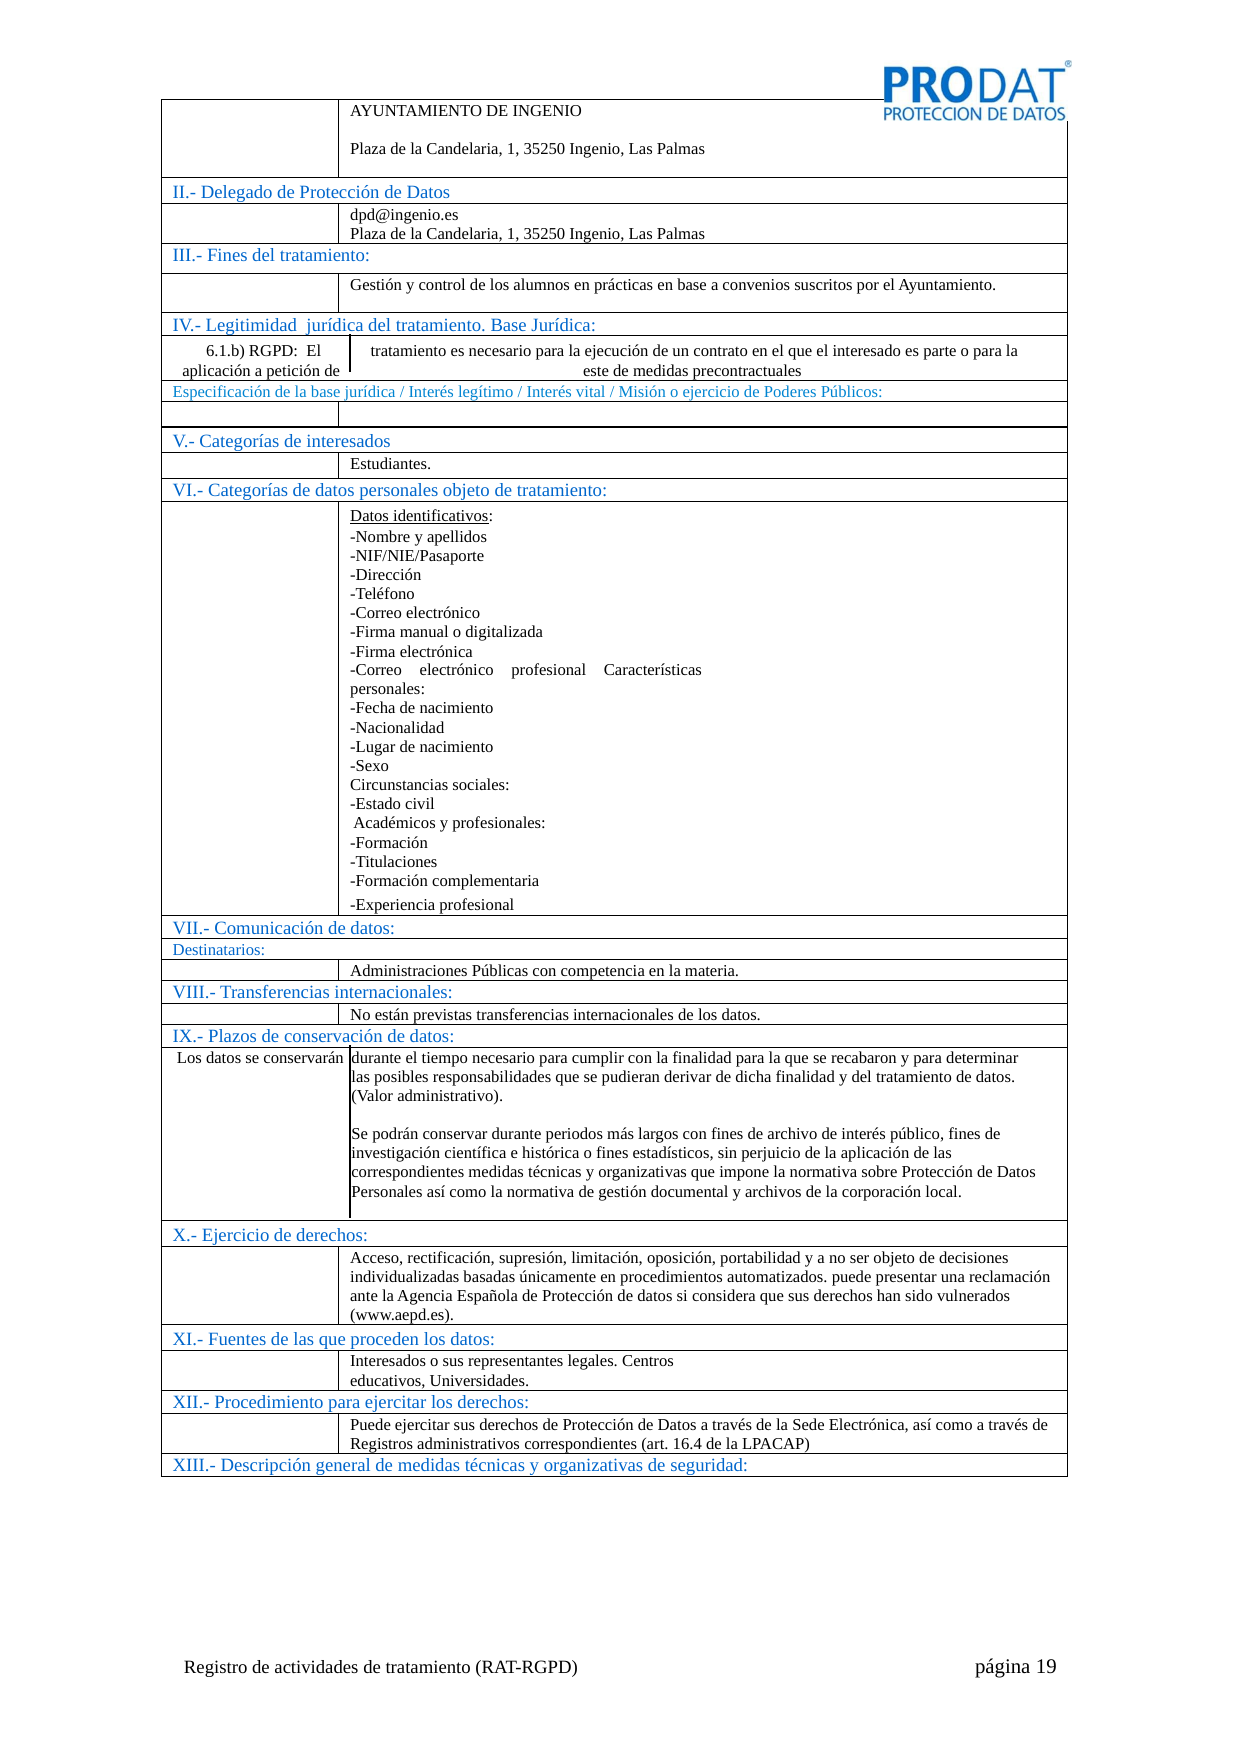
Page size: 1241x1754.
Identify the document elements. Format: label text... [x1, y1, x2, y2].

table_cell [162, 274, 338, 312]
table_cell XI.- Fuentes de las que proceden los datos: [162, 1325, 1067, 1350]
table_cell Gestión y control de los alumnos en prácticas en base a convenios suscritos por el Ayuntamiento. [339, 274, 1067, 312]
table_cell dpd@ingenio.es Plaza de la Candelaria, 1, 35250 Ingenio, Las Palmas [339, 204, 1067, 243]
table_cell [339, 402, 1067, 426]
table_cell II.- Delegado de Protección de Datos [162, 178, 1067, 203]
table_cell [162, 502, 338, 915]
table_cell Estudiantes. [339, 453, 1067, 478]
table_cell [162, 453, 338, 478]
table_cell [162, 1004, 338, 1023]
table_cell IV.- Legitimidad jurídica del tratamiento. Base Jurídica: [162, 313, 1067, 335]
table_cell Datos identificativos: -Nombre y apellidos -NIF/NIE/Pasaporte -Dirección -Teléfono -Correo electrónico -Firma manual o digitalizada -Firma electrónica -Correo electrónico profesional Características personales: -Fecha de nacimiento -Nacionalidad -Lugar de nacimiento -Sexo Circunstancias sociales: -Estado civil Académicos y profesionales: -Formación -Titulaciones -Formación complementaria -Experiencia profesional [339, 502, 1067, 915]
table_cell [162, 1247, 338, 1324]
table_cell AYUNTAMIENTO DE INGENIO Plaza de la Candelaria, 1, 35250 Ingenio, Las Palmas [339, 100, 1067, 177]
table_cell III.- Fines del tratamiento: [162, 244, 1067, 273]
table_cell V.- Categorías de interesados [162, 428, 1067, 452]
table_cell [162, 1351, 338, 1389]
table_cell [162, 204, 338, 243]
table_cell Interesados o sus representantes legales. Centros educativos, Universidades. [339, 1351, 1067, 1389]
table_cell Puede ejercitar sus derechos de Protección de Datos a través de la Sede Electrónica, así como a través de Registros administrativos correspondientes (art. 16.4 de la LPACAP) [339, 1414, 1067, 1453]
table_cell VI.- Categorías de datos personales objeto de tratamiento: [162, 479, 1067, 501]
table_cell 6.1.b) RGPD: El tratamiento es necesario para la ejecución de un contrato en el que el interesado es parte o para la aplicación a petición de este de medidas precontractuales [162, 336, 1067, 380]
table_cell No están previstas transferencias internacionales de los datos. [339, 1004, 1067, 1023]
table_cell [162, 100, 338, 177]
table_cell X.- Ejercicio de derechos: [162, 1221, 1067, 1246]
table_cell Los datos se conservarán durante el tiempo necesario para cumplir con la finalidad para la que se recabaron y para determinar las posibles responsabilidades que se pudieran derivar de dicha finalidad y del tratamiento de datos. (Valor administrativo). Se podrán conservar durante periodos más largos con fines de archivo de interés público, fines de investigación científica e histórica o fines estadísticos, sin perjuicio de la aplicación de las correspondientes medidas técnicas y organizativas que impone la normativa sobre Protección de Datos Personales así como la normativa de gestión documental y archivos de la corporación local. [162, 1048, 1067, 1220]
table_cell XII.- Procedimiento para ejercitar los derechos: [162, 1391, 1067, 1413]
table_cell Acceso, rectificación, supresión, limitación, oposición, portabilidad y a no ser objeto de decisiones individualizadas basadas únicamente en procedimientos automatizados. puede presentar una reclamación ante la Agencia Española de Protección de datos si considera que sus derechos han sido vulnerados (www.aepd.es). [339, 1247, 1067, 1324]
table_cell [162, 960, 338, 980]
table_cell Administraciones Públicas con competencia en la materia. [339, 960, 1067, 980]
table_cell Especificación de la base jurídica / Interés legítimo / Interés vital / Misión o ejercicio de Poderes Públicos: [162, 381, 1067, 401]
table_cell [162, 402, 338, 426]
table_cell XIII.- Descripción general de medidas técnicas y organizativas de seguridad: [162, 1454, 1067, 1476]
table_cell VII.- Comunicación de datos: [162, 916, 1067, 938]
table_cell [162, 1414, 338, 1453]
table_cell Destinatarios: [162, 939, 1067, 959]
table_cell IX.- Plazos de conservación de datos: [162, 1025, 1067, 1047]
table_cell VIII.- Transferencias internacionales: [162, 981, 1067, 1003]
